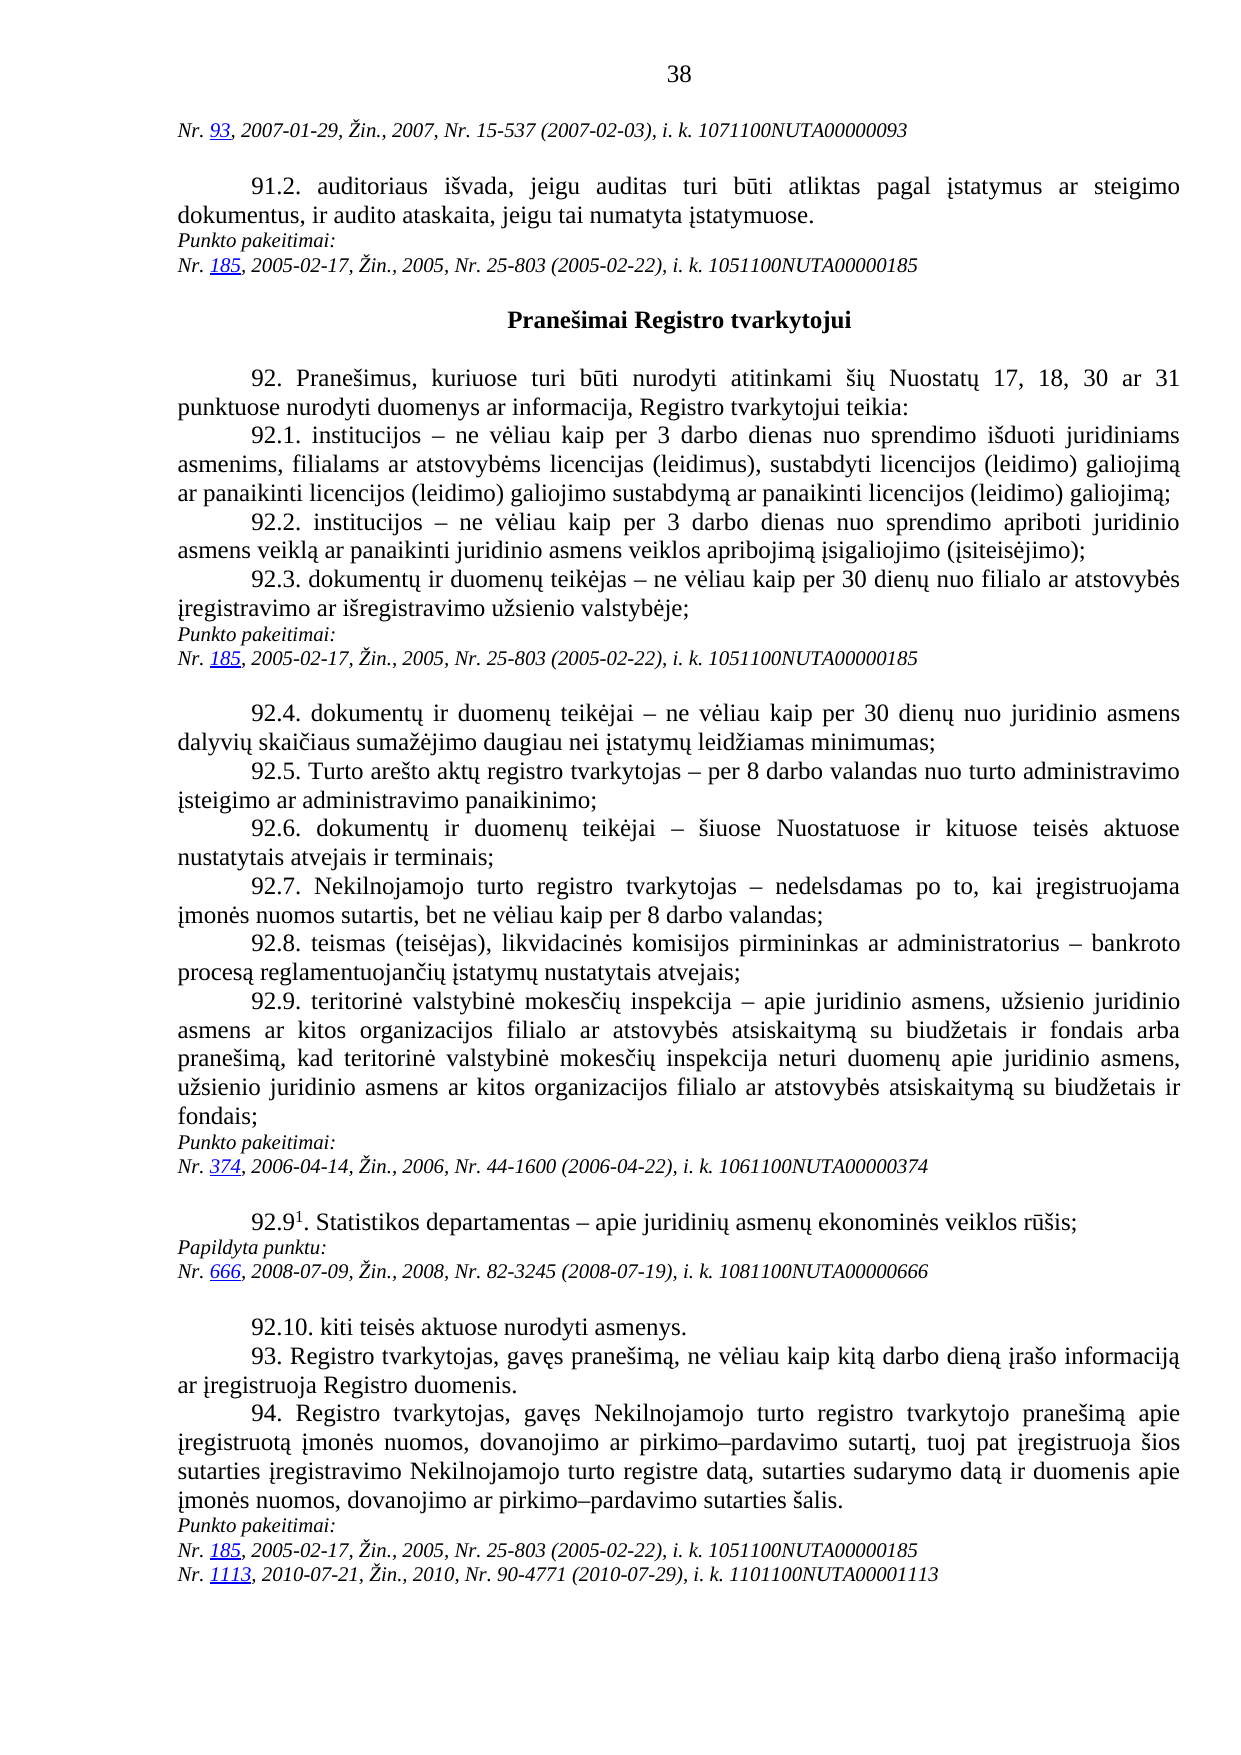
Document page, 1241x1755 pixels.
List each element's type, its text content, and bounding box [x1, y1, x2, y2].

text 92.4. dokumentų ir duomenų teikėjai – ne vėliau kaip per 30 dienų nuo juridinio asmens dalyvių skaičiaus sumažėjimo daugiau nei įstatymų leidžiamas minimumas; [177, 698, 1181, 756]
text 92.2. institucijos – ne vėliau kaip per 3 darbo dienas nuo sprendimo apriboti juridinio asmens veiklą ar panaikinti juridinio asmens veiklos apribojimą įsigaliojimo (įsiteisėjimo); [177, 507, 1181, 564]
text Nr. 93, 2007-01-29, Žin., 2007, Nr. 15-537 (2007-02-03), i. k. 1071100NUTA00000093 [177, 118, 1181, 142]
text Nr. 374, 2006-04-14, Žin., 2006, Nr. 44-1600 (2006-04-22), i. k. 1061100NUTA00000374 [177, 1154, 1181, 1178]
text Nr. 1113, 2010-07-21, Žin., 2010, Nr. 90-4771 (2010-07-29), i. k. 1101100NUTA00001113 [177, 1562, 1181, 1586]
text 92.3. dokumentų ir duomenų teikėjas – ne vėliau kaip per 30 dienų nuo filialo ar atstovybės įregistravimo ar išregistravimo užsienio valstybėje; [177, 564, 1181, 622]
text 92.9. teritorinė valstybinė mokesčių inspekcija – apie juridinio asmens, užsienio juridinio asmens ar kitos organizacijos filialo ar atstovybės atsiskaitymą su biudžetais ir fondais arba pranešimą, kad teritorinė valstybinė mokesčių inspekcija neturi duomenų apie juridinio asmens, užsienio juridinio asmens ar kitos organizacijos filialo ar atstovybės atsiskaitymą su biudžetais ir fondais; [177, 986, 1181, 1130]
text 93. Registro tvarkytojas, gavęs pranešimą, ne vėliau kaip kitą darbo dieną įrašo informaciją ar įregistruoja Registro duomenis. [177, 1341, 1181, 1398]
text 92.91. Statistikos departamentas – apie juridinių asmenų ekonominės veiklos rūšis; [177, 1207, 1181, 1235]
text 92.10. kiti teisės aktuose nurodyti asmenys. [177, 1312, 1181, 1341]
text 92.5. Turto arešto aktų registro tvarkytojas – per 8 darbo valandas nuo turto administravimo įsteigimo ar administravimo panaikinimo; [177, 756, 1181, 813]
text 92. Pranešimus, kuriuose turi būti nurodyti atitinkami šių Nuostatų 17, 18, 30 ar 31 punktuose nurodyti duomenys ar informacija, Registro tvarkytojui teikia: [177, 363, 1181, 420]
text 92.6. dokumentų ir duomenų teikėjai – šiuose Nuostatuose ir kituose teisės aktuose nustatytais atvejais ir terminais; [177, 813, 1181, 871]
text Nr. 185, 2005-02-17, Žin., 2005, Nr. 25-803 (2005-02-22), i. k. 1051100NUTA00000185 [177, 1537, 1181, 1562]
text 92.7. Nekilnojamojo turto registro tvarkytojas – nedelsdamas po to, kai įregistruojama įmonės nuomos sutartis, bet ne vėliau kaip per 8 darbo valandas; [177, 871, 1181, 928]
text 92.8. teismas (teisėjas), likvidacinės komisijos pirmininkas ar administratorius – bankroto procesą reglamentuojančių įstatymų nustatytais atvejais; [177, 928, 1181, 986]
text Punkto pakeitimai: [177, 1130, 1181, 1154]
text 92.1. institucijos – ne vėliau kaip per 3 darbo dienas nuo sprendimo išduoti juridiniams asmenims, filialams ar atstovybėms licencijas (leidimus), sustabdyti licencijos (leidimo) galiojimą ar panaikinti licencijos (leidimo) galiojimo sustabdymą ar panaikinti licencijos (leidimo) galiojimą; [177, 420, 1181, 507]
text Nr. 185, 2005-02-17, Žin., 2005, Nr. 25-803 (2005-02-22), i. k. 1051100NUTA00000185 [177, 646, 1181, 670]
text Nr. 666, 2008-07-09, Žin., 2008, Nr. 82-3245 (2008-07-19), i. k. 1081100NUTA00000666 [177, 1259, 1181, 1283]
text 94. Registro tvarkytojas, gavęs Nekilnojamojo turto registro tvarkytojo pranešimą apie įregistruotą įmonės nuomos, dovanojimo ar pirkimo–pardavimo sutartį, tuoj pat įregistruoja šios sutarties įregistravimo Nekilnojamojo turto registre datą, sutarties sudarymo datą ir duomenis apie įmonės nuomos, dovanojimo ar pirkimo–pardavimo sutarties šalis. [177, 1398, 1181, 1513]
text Punkto pakeitimai: [177, 228, 1181, 252]
text Pranešimai Registro tvarkytojui [177, 305, 1181, 334]
text Nr. 185, 2005-02-17, Žin., 2005, Nr. 25-803 (2005-02-22), i. k. 1051100NUTA00000185 [177, 252, 1181, 277]
text Papildyta punktu: [177, 1235, 1181, 1259]
text 91.2. auditoriaus išvada, jeigu auditas turi būti atliktas pagal įstatymus ar steigimo dokumentus, ir audito ataskaita, jeigu tai numatyta įstatymuose. [177, 171, 1181, 228]
text Punkto pakeitimai: [177, 622, 1181, 646]
text Punkto pakeitimai: [177, 1513, 1181, 1537]
